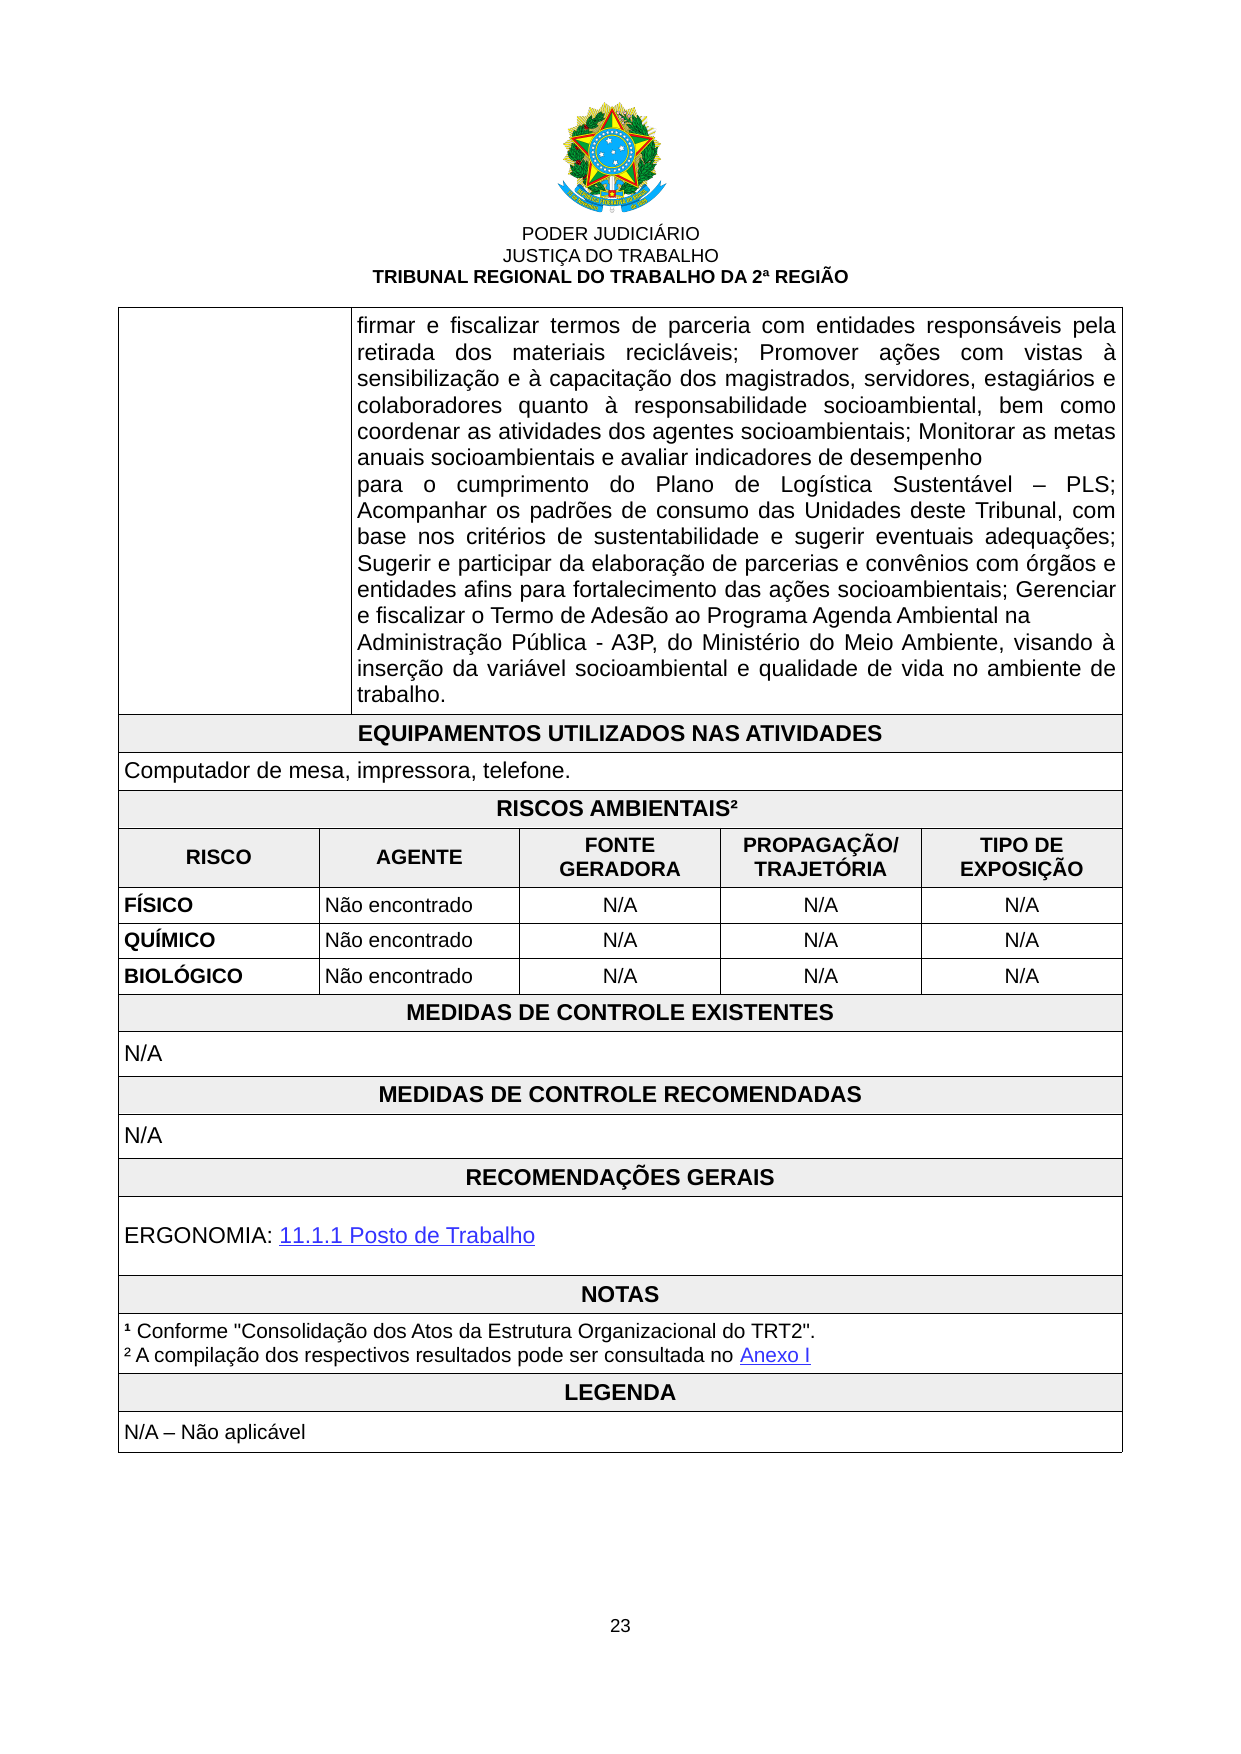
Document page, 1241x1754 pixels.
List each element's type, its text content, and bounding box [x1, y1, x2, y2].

table_cell N/A [520, 888, 720, 922]
table_cell N/A [520, 959, 720, 993]
table_cell N/A [119, 1115, 1122, 1158]
table_cell RISCOS AMBIENTAIS² [119, 791, 1122, 827]
table_cell QUÍMICO [119, 924, 319, 958]
table_cell N/A [721, 924, 921, 958]
table_cell PROPAGAÇÃO/ TRAJETÓRIA [721, 829, 921, 887]
table_cell [119, 308, 351, 713]
table_cell AGENTE [320, 829, 519, 887]
table_cell N/A [922, 924, 1122, 958]
table_cell RECOMENDAÇÕES GERAIS [119, 1159, 1122, 1196]
table_cell Computador de mesa, impressora, telefone. [119, 753, 1122, 789]
table_cell N/A – Não aplicável [119, 1412, 1122, 1452]
table_cell MEDIDAS DE CONTROLE EXISTENTES [119, 995, 1122, 1031]
table_cell MEDIDAS DE CONTROLE RECOMENDADAS [119, 1077, 1122, 1113]
table_cell N/A [119, 1032, 1122, 1076]
table_cell Não encontrado [320, 959, 519, 993]
table_cell ERGONOMIA: 11.1.1 Posto de Trabalho [119, 1197, 1122, 1275]
table_cell FONTE GERADORA [520, 829, 720, 887]
table_cell Não encontrado [320, 924, 519, 958]
table_cell firmar e fiscalizar termos de parceria com entidades responsáveis pela retirada dos materiais recicláveis; Promover ações com vistas à sensibilização e à capacitação dos magistrados, servidores, estagiários e colaboradores quanto à responsabilidade socioambiental, bem como coordenar as atividades dos agentes socioambientais; Monitorar as metas anuais socioambientais e avaliar indicadores de desempenho para o cumprimento do Plano de Logística Sustentável – PLS; Acompanhar os padrões de consumo das Unidades deste Tribunal, com base nos critérios de sustentabilidade e sugerir eventuais adequações; Sugerir e participar da elaboração de parcerias e convênios com órgãos e entidades afins para fortalecimento das ações socioambientais; Gerenciar e fiscalizar o Termo de Adesão ao Programa Agenda Ambiental na Administração Pública - A3P, do Ministério do Meio Ambiente, visando à inserção da variável socioambiental e qualidade de vida no ambiente de trabalho. [352, 308, 1122, 713]
table_cell RISCO [119, 829, 319, 887]
table_cell Não encontrado [320, 888, 519, 922]
table_cell LEGENDA [119, 1374, 1122, 1411]
table_cell BIOLÓGICO [119, 959, 319, 993]
table_cell TIPO DE EXPOSIÇÃO [922, 829, 1122, 887]
table_cell ¹ Conforme "Consolidação dos Atos da Estrutura Organizacional do TRT2". ² A compilação dos respectivos resultados pode ser consultada no Anexo I [119, 1314, 1122, 1373]
table_cell FÍSICO [119, 888, 319, 922]
table_cell N/A [721, 959, 921, 993]
table_cell N/A [520, 924, 720, 958]
table_cell NOTAS [119, 1276, 1122, 1313]
table_cell N/A [922, 888, 1122, 922]
table_cell N/A [922, 959, 1122, 993]
table_header EQUIPAMENTOS UTILIZADOS NAS ATIVIDADES [119, 715, 1122, 752]
table_cell N/A [721, 888, 921, 922]
